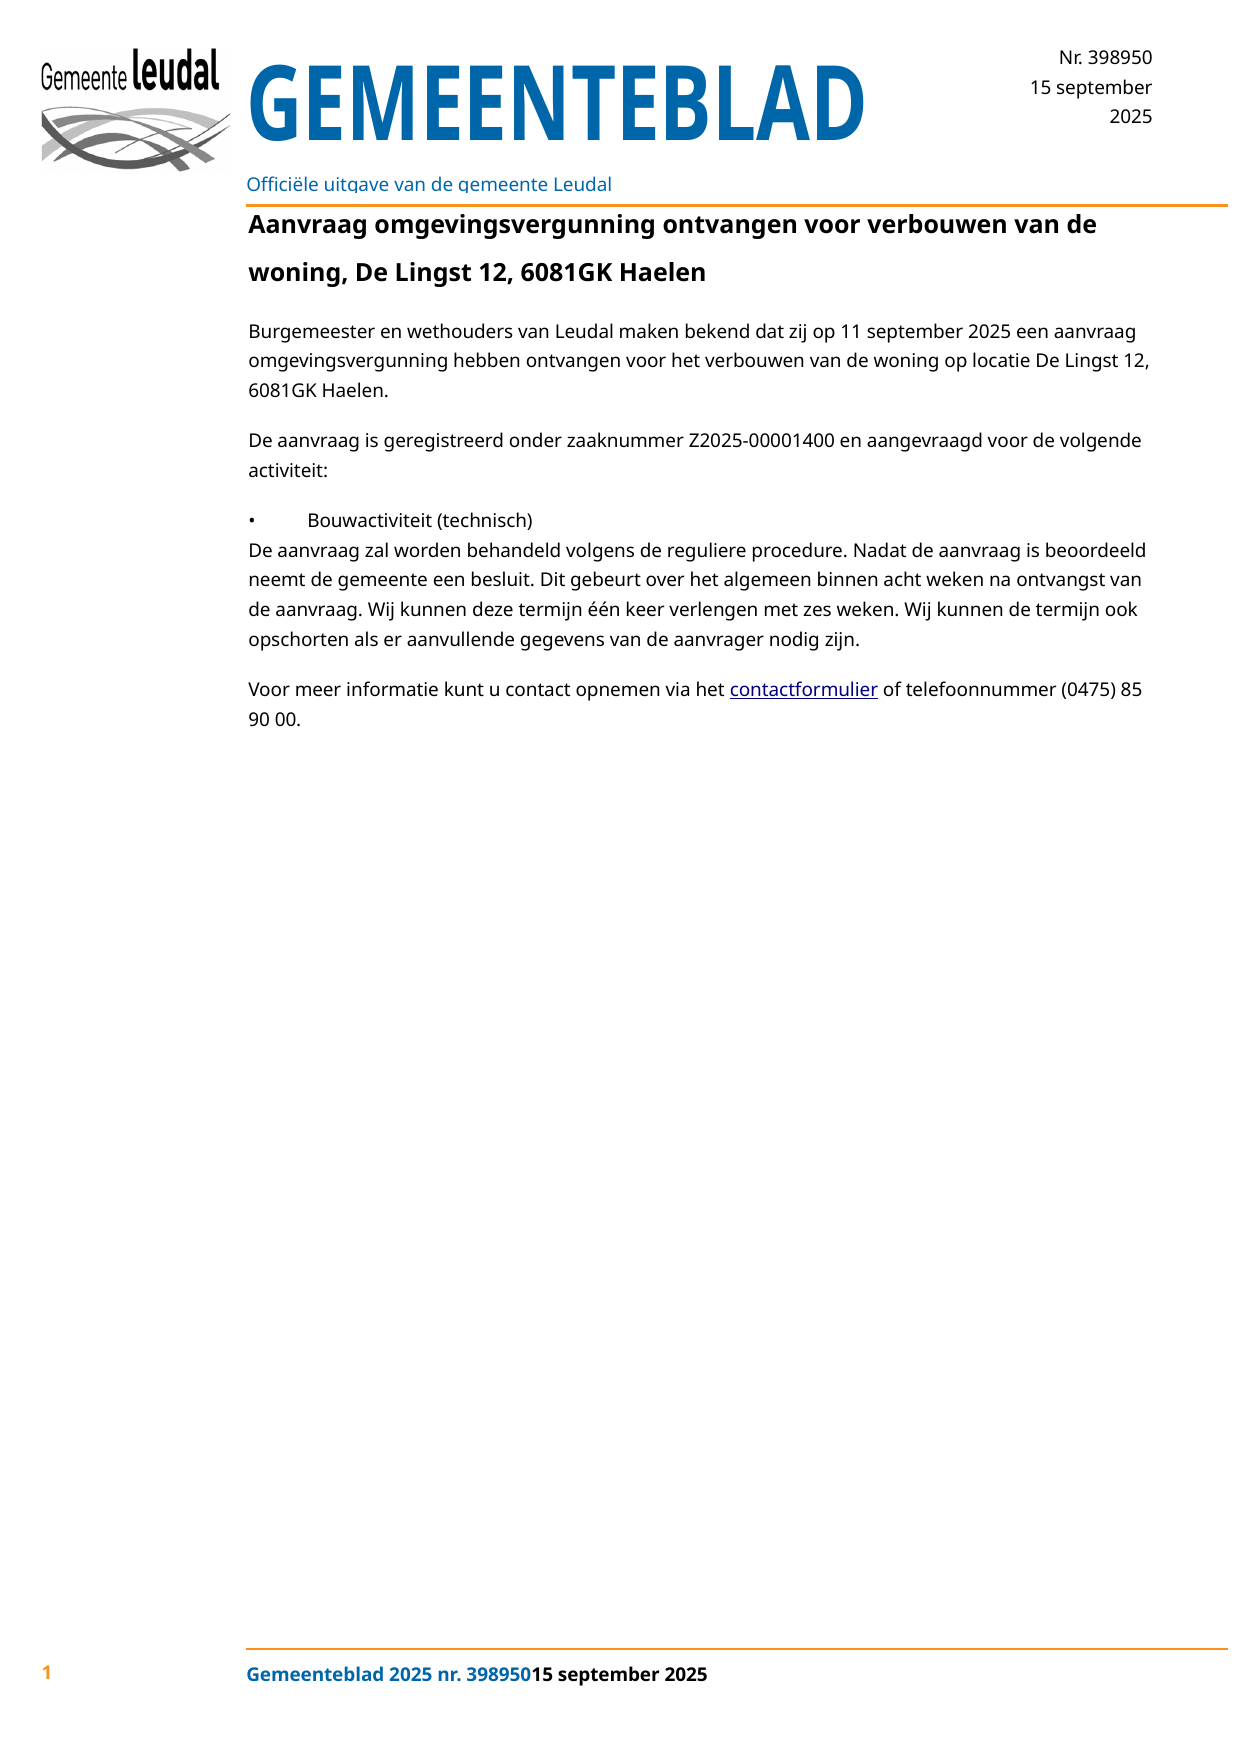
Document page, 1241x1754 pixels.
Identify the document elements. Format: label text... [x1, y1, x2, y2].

list Bouwactiviteit (technisch) [248, 507, 1152, 533]
text Aanvraag omgevingsvergunning ontvangen voor verbouwen van de woning, De Lingst 12, 6081GK Haelen [248, 207, 1152, 288]
text Voor meer informatie kunt u contact opnemen via het contactformulier of telefoonnummer (0475) 85 90 00. [248, 676, 1152, 732]
text De aanvraag is geregistreerd onder zaaknummer Z2025-00001400 en aangevraagd voor de volgende activiteit: [248, 427, 1152, 483]
text Burgemeester en wethouders van Leudal maken bekend dat zij op 11 september 2025 een aanvraag omgevingsvergunning hebben ontvangen voor het verbouwen van de woning op locatie De Lingst 12, 6081GK Haelen. [248, 318, 1152, 403]
text De aanvraag zal worden behandeld volgens de reguliere procedure. Nadat de aanvraag is beoordeeld neemt de gemeente een besluit. Dit gebeurt over het algemeen binnen acht weken na ontvangst van de aanvraag. Wij kunnen deze termijn één keer verlengen met zes weken. Wij kunnen de termijn ook opschorten als er aanvullende gegevens van de aanvrager nodig zijn. [248, 537, 1152, 652]
picture [41, 47, 231, 172]
